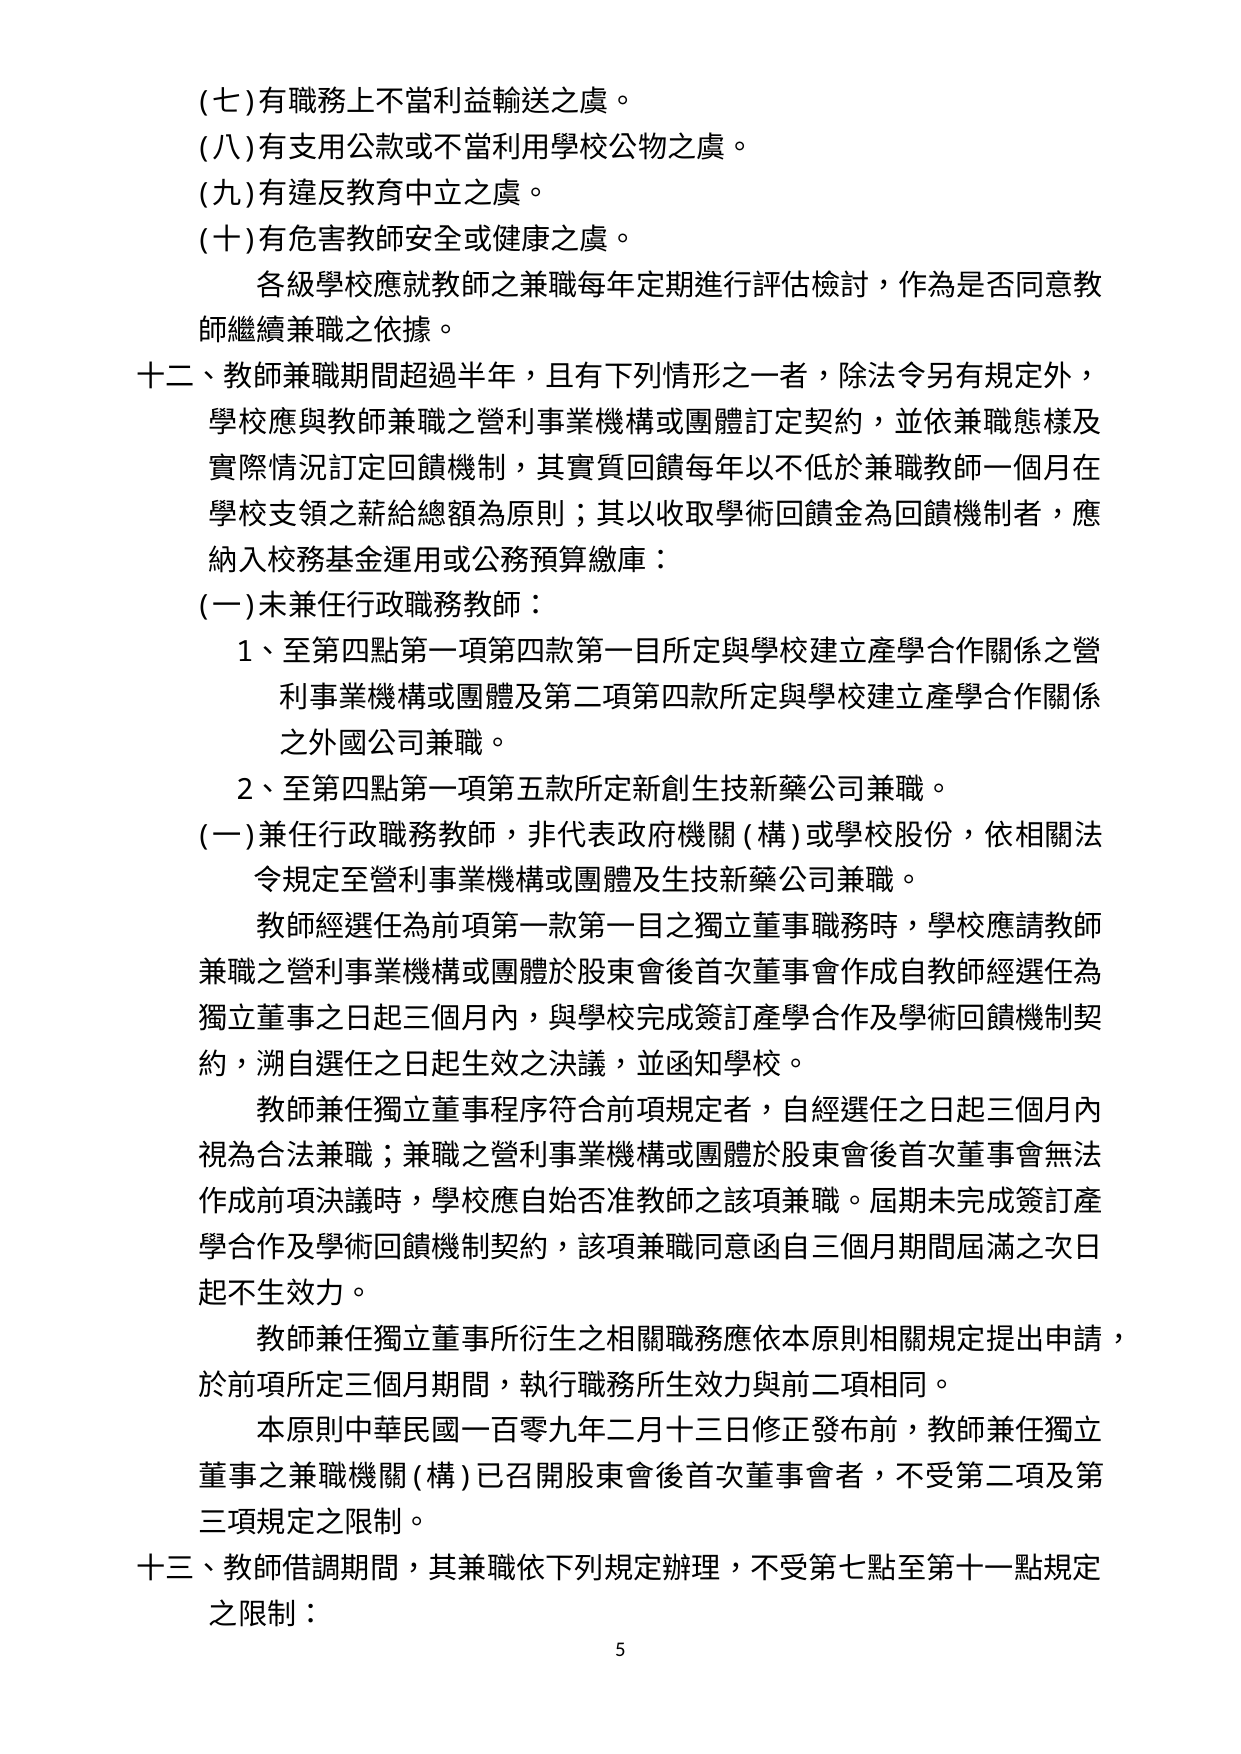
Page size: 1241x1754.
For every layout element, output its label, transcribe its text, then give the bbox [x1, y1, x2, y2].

text 教師兼任獨立董事所衍生之相關職務應依本原則相關規定提出申請，於前項所定三個月期間，執行職務所生效力與前二項相同。 [198, 1312, 1104, 1404]
text 本原則中華民國一百零九年二月十三日修正發布前，教師兼任獨立董事之兼職機關(構)已召開股東會後首次董事會者，不受第二項及第三項規定之限制。 [198, 1404, 1104, 1542]
list 有違反教育中立之虞。 [194, 167, 1104, 212]
list 至第四點第一項第五款所定新創生技新藥公司兼職。 [236, 762, 1104, 808]
text 十三、教師借調期間，其兼職依下列規定辦理，不受第七點至第十一點規定之限制： [136, 1542, 1104, 1633]
list 未兼任行政職務教師： [194, 579, 1104, 625]
list 有支用公款或不當利用學校公物之虞。 [194, 121, 1104, 167]
list 至第四點第一項第四款第一目所定與學校建立產學合作關係之營利事業機構或團體及第二項第四款所定與學校建立產學合作關係之外國公司兼職。 [236, 625, 1104, 762]
text 十二、教師兼職期間超過半年，且有下列情形之一者，除法令另有規定外，學校應與教師兼職之營利事業機構或團體訂定契約，並依兼職態樣及實際情況訂定回饋機制，其實質回饋每年以不低於兼職教師一個月在學校支領之薪給總額為原則；其以收取學術回饋金為回饋機制者，應納入校務基金運用或公務預算繳庫： [136, 350, 1104, 579]
text 教師兼任獨立董事程序符合前項規定者，自經選任之日起三個月內視為合法兼職；兼職之營利事業機構或團體於股東會後首次董事會無法作成前項決議時，學校應自始否准教師之該項兼職。屆期未完成簽訂產學合作及學術回饋機制契約，該項兼職同意函自三個月期間屆滿之次日起不生效力。 [198, 1083, 1104, 1312]
list 有危害教師安全或健康之虞。 [194, 212, 1104, 258]
text 教師經選任為前項第一款第一目之獨立董事職務時，學校應請教師兼職之營利事業機構或團體於股東會後首次董事會作成自教師經選任為獨立董事之日起三個月內，與學校完成簽訂產學合作及學術回饋機制契約，溯自選任之日起生效之決議，並函知學校。 [198, 900, 1104, 1083]
list 有職務上不當利益輸送之虞。 [194, 75, 1104, 121]
text 各級學校應就教師之兼職每年定期進行評估檢討，作為是否同意教師繼續兼職之依據。 [198, 258, 1104, 350]
list 兼任行政職務教師，非代表政府機關(構)或學校股份，依相關法令規定至營利事業機構或團體及生技新藥公司兼職。 [194, 808, 1104, 900]
